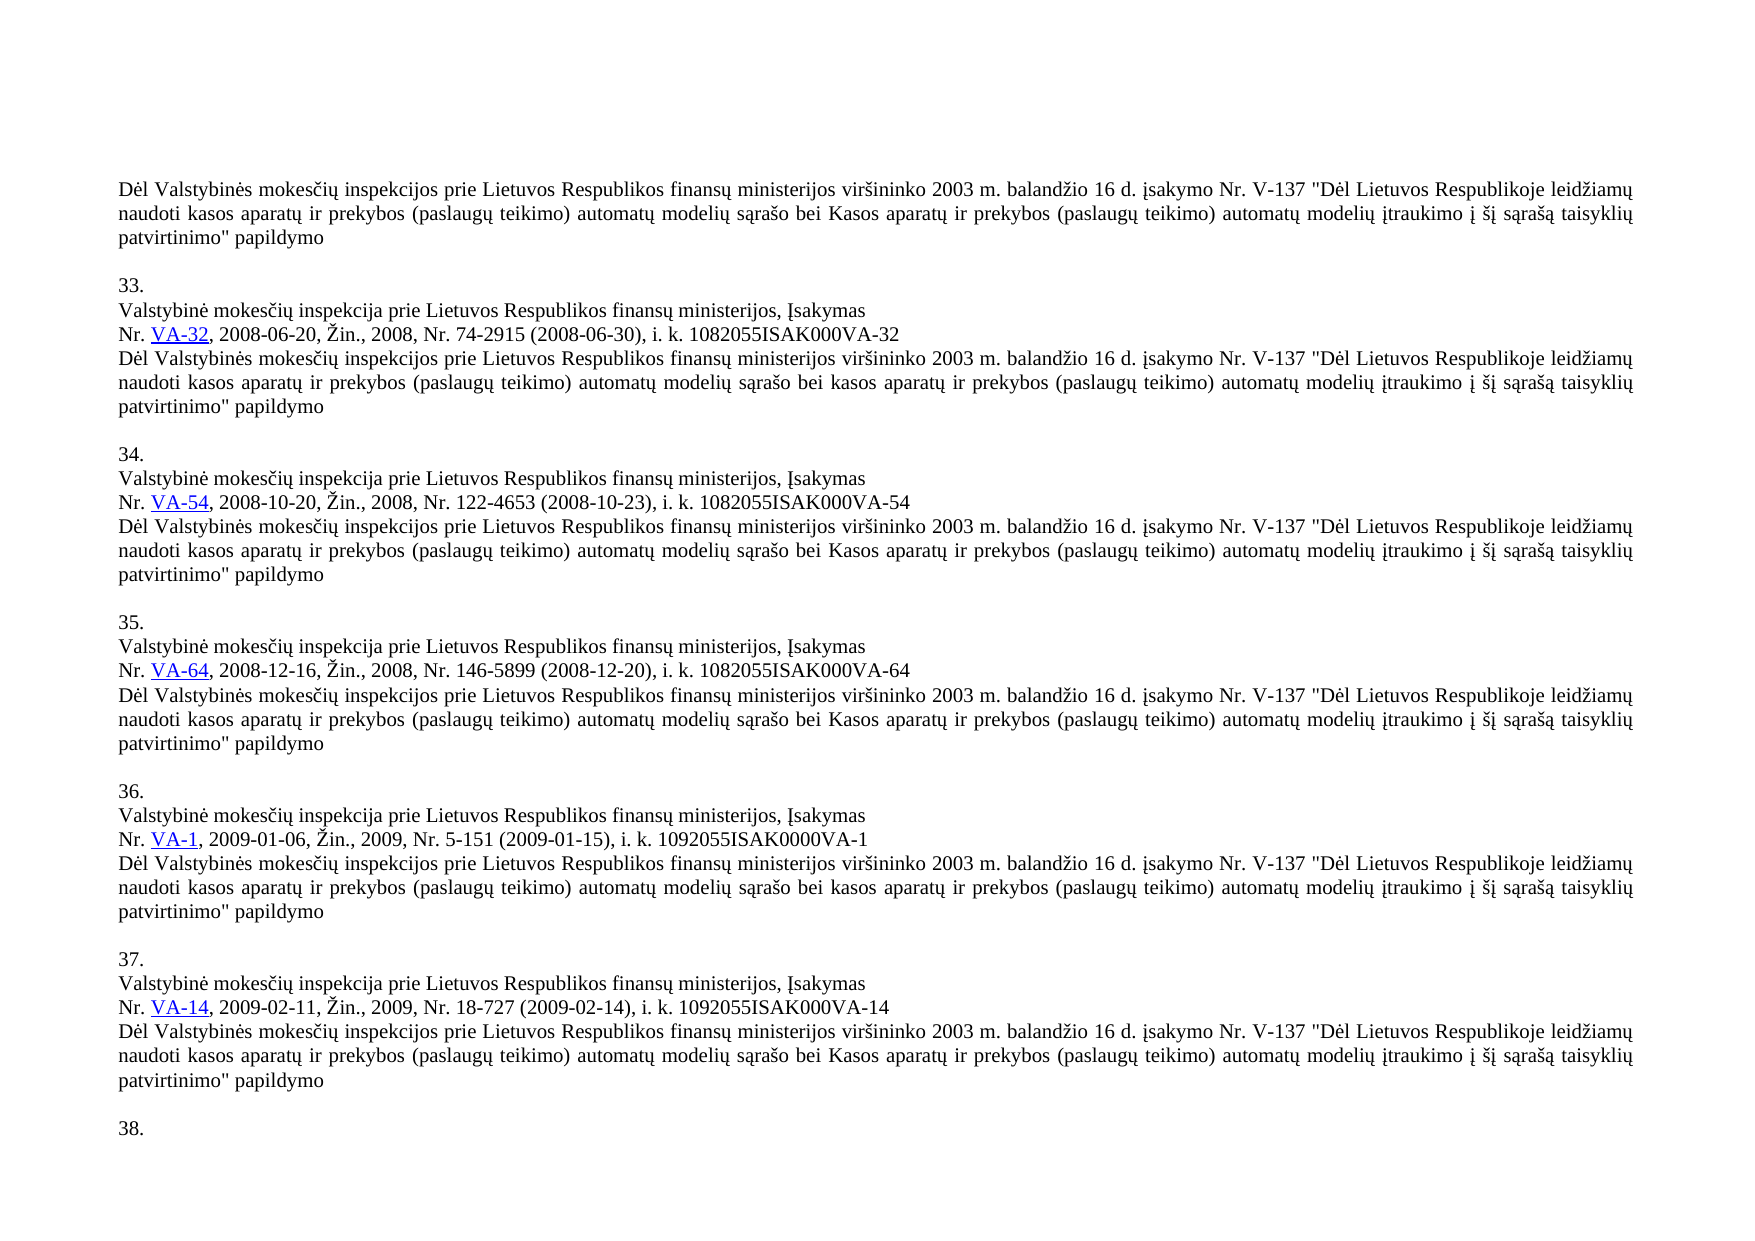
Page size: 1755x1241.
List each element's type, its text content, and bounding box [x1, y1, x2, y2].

text Dėl Valstybinės mokesčių inspekcijos prie Lietuvos Respublikos finansų ministerijos viršininko 2003 m. balandžio 16 d. įsakymo Nr. V-137 "Dėl Lietuvos Respublikoje leidžiamų naudoti kasos aparatų ir prekybos (paslaugų teikimo) automatų modelių sąrašo bei Kasos aparatų ir prekybos (paslaugų teikimo) automatų modelių įtraukimo į šį sąrašą taisyklių patvirtinimo" papildymo [118, 177, 1636, 249]
text Valstybinė mokesčių inspekcija prie Lietuvos Respublikos finansų ministerijos, Įsakymas [118, 466, 1636, 490]
text Nr. VA-54, 2008-10-20, Žin., 2008, Nr. 122-4653 (2008-10-23), i. k. 1082055ISAK000VA-54 [118, 490, 1636, 514]
text 33. [118, 273, 1636, 297]
text 35. [118, 610, 1636, 634]
text 37. [118, 947, 1636, 971]
text Dėl Valstybinės mokesčių inspekcijos prie Lietuvos Respublikos finansų ministerijos viršininko 2003 m. balandžio 16 d. įsakymo Nr. V-137 "Dėl Lietuvos Respublikoje leidžiamų naudoti kasos aparatų ir prekybos (paslaugų teikimo) automatų modelių sąrašo bei Kasos aparatų ir prekybos (paslaugų teikimo) automatų modelių įtraukimo į šį sąrašą taisyklių patvirtinimo" papildymo [118, 1019, 1636, 1092]
text Nr. VA-1, 2009-01-06, Žin., 2009, Nr. 5-151 (2009-01-15), i. k. 1092055ISAK0000VA-1 [118, 827, 1636, 851]
text Dėl Valstybinės mokesčių inspekcijos prie Lietuvos Respublikos finansų ministerijos viršininko 2003 m. balandžio 16 d. įsakymo Nr. V-137 "Dėl Lietuvos Respublikoje leidžiamų naudoti kasos aparatų ir prekybos (paslaugų teikimo) automatų modelių sąrašo bei kasos aparatų ir prekybos (paslaugų teikimo) automatų modelių įtraukimo į šį sąrašą taisyklių patvirtinimo" papildymo [118, 851, 1636, 923]
text Valstybinė mokesčių inspekcija prie Lietuvos Respublikos finansų ministerijos, Įsakymas [118, 803, 1636, 827]
text Valstybinė mokesčių inspekcija prie Lietuvos Respublikos finansų ministerijos, Įsakymas [118, 971, 1636, 995]
text Nr. VA-64, 2008-12-16, Žin., 2008, Nr. 146-5899 (2008-12-20), i. k. 1082055ISAK000VA-64 [118, 658, 1636, 682]
text Valstybinė mokesčių inspekcija prie Lietuvos Respublikos finansų ministerijos, Įsakymas [118, 297, 1636, 322]
text 34. [118, 442, 1636, 466]
text Valstybinė mokesčių inspekcija prie Lietuvos Respublikos finansų ministerijos, Įsakymas [118, 634, 1636, 658]
text 38. [118, 1116, 1636, 1140]
text 36. [118, 779, 1636, 803]
text Dėl Valstybinės mokesčių inspekcijos prie Lietuvos Respublikos finansų ministerijos viršininko 2003 m. balandžio 16 d. įsakymo Nr. V-137 "Dėl Lietuvos Respublikoje leidžiamų naudoti kasos aparatų ir prekybos (paslaugų teikimo) automatų modelių sąrašo bei kasos aparatų ir prekybos (paslaugų teikimo) automatų modelių įtraukimo į šį sąrašą taisyklių patvirtinimo" papildymo [118, 346, 1636, 418]
text Dėl Valstybinės mokesčių inspekcijos prie Lietuvos Respublikos finansų ministerijos viršininko 2003 m. balandžio 16 d. įsakymo Nr. V-137 "Dėl Lietuvos Respublikoje leidžiamų naudoti kasos aparatų ir prekybos (paslaugų teikimo) automatų modelių sąrašo bei Kasos aparatų ir prekybos (paslaugų teikimo) automatų modelių įtraukimo į šį sąrašą taisyklių patvirtinimo" papildymo [118, 682, 1636, 755]
text Nr. VA-14, 2009-02-11, Žin., 2009, Nr. 18-727 (2009-02-14), i. k. 1092055ISAK000VA-14 [118, 995, 1636, 1019]
text Nr. VA-32, 2008-06-20, Žin., 2008, Nr. 74-2915 (2008-06-30), i. k. 1082055ISAK000VA-32 [118, 322, 1636, 346]
text Dėl Valstybinės mokesčių inspekcijos prie Lietuvos Respublikos finansų ministerijos viršininko 2003 m. balandžio 16 d. įsakymo Nr. V-137 "Dėl Lietuvos Respublikoje leidžiamų naudoti kasos aparatų ir prekybos (paslaugų teikimo) automatų modelių sąrašo bei Kasos aparatų ir prekybos (paslaugų teikimo) automatų modelių įtraukimo į šį sąrašą taisyklių patvirtinimo" papildymo [118, 514, 1636, 586]
